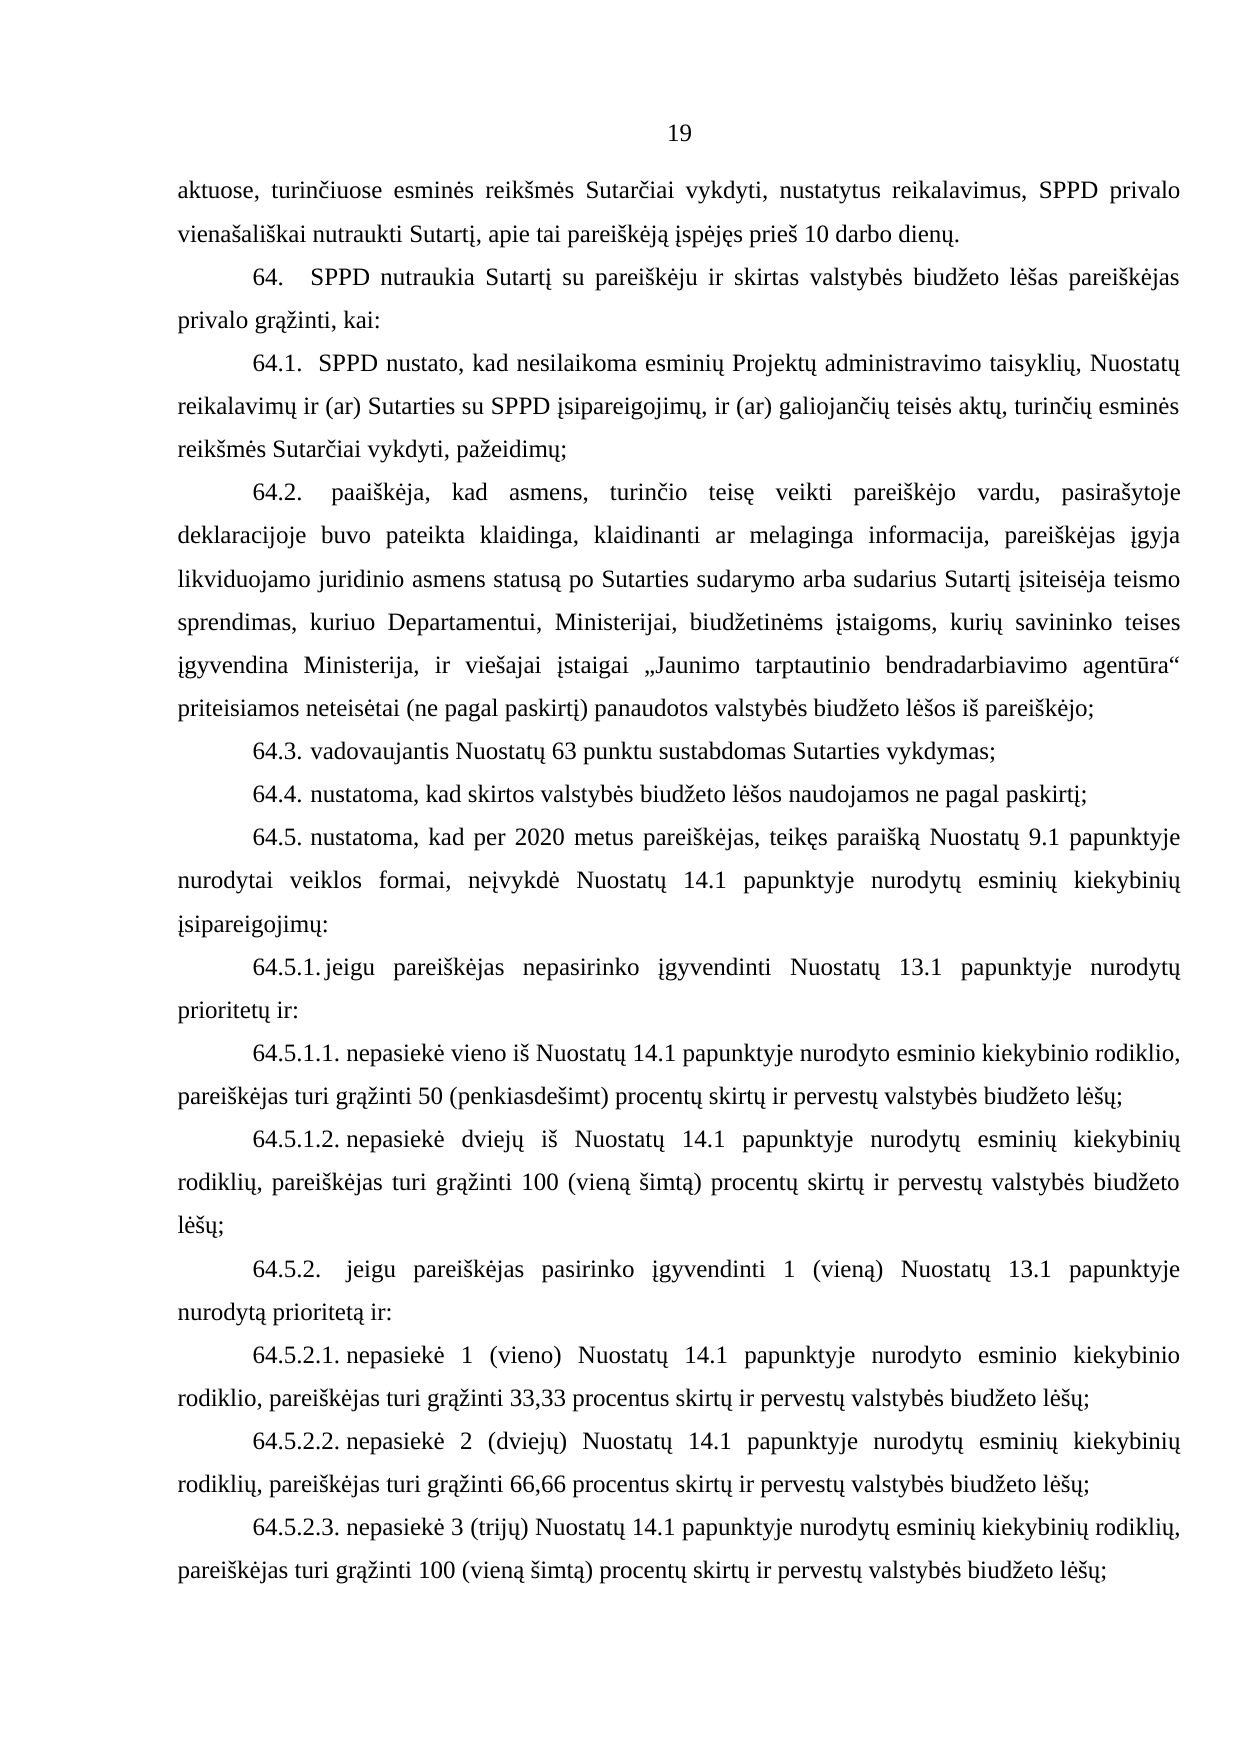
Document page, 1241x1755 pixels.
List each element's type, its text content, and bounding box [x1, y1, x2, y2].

text 64.5.2.3. nepasiekė 3 (trijų) Nuostatų 14.1 papunktyje nurodytų esminių kiekybinių rodiklių, pareiškėjas turi grąžinti 100 (vieną šimtą) procentų skirtų ir pervestų valstybės biudžeto lėšų; [177, 1512, 1181, 1584]
text aktuose, turinčiuose esminės reikšmės Sutarčiai vykdyti, nustatytus reikalavimus, SPPD privalo vienašališkai nutraukti Sutartį, apie tai pareiškėją įspėjęs prieš 10 darbo dienų. [177, 176, 1181, 247]
text 64.5.1. jeigu pareiškėjas nepasirinko įgyvendinti Nuostatų 13.1 papunktyje nurodytų prioritetų ir: [177, 952, 1181, 1024]
text 64.5.2. jeigu pareiškėjas pasirinko įgyvendinti 1 (vieną) Nuostatų 13.1 papunktyje nurodytą prioritetą ir: [177, 1254, 1181, 1326]
text 64.5. nustatoma, kad per 2020 metus pareiškėjas, teikęs paraišką Nuostatų 9.1 papunktyje nurodytai veiklos formai, neįvykdė Nuostatų 14.1 papunktyje nurodytų esminių kiekybinių įsipareigojimų: [177, 822, 1181, 937]
text 64.5.1.2. nepasiekė dviejų iš Nuostatų 14.1 papunktyje nurodytų esminių kiekybinių rodiklių, pareiškėjas turi grąžinti 100 (vieną šimtą) procentų skirtų ir pervestų valstybės biudžeto lėšų; [177, 1124, 1181, 1239]
text 64.4. nustatoma, kad skirtos valstybės biudžeto lėšos naudojamos ne pagal paskirtį; [177, 779, 1181, 808]
text 64. SPPD nutraukia Sutartį su pareiškėju ir skirtas valstybės biudžeto lėšas pareiškėjas privalo grąžinti, kai: [177, 262, 1181, 334]
text 64.5.2.1. nepasiekė 1 (vieno) Nuostatų 14.1 papunktyje nurodyto esminio kiekybinio rodiklio, pareiškėjas turi grąžinti 33,33 procentus skirtų ir pervestų valstybės biudžeto lėšų; [177, 1340, 1181, 1412]
text 64.5.1.1. nepasiekė vieno iš Nuostatų 14.1 papunktyje nurodyto esminio kiekybinio rodiklio, pareiškėjas turi grąžinti 50 (penkiasdešimt) procentų skirtų ir pervestų valstybės biudžeto lėšų; [177, 1038, 1181, 1110]
text 64.3. vadovaujantis Nuostatų 63 punktu sustabdomas Sutarties vykdymas; [177, 736, 1181, 765]
text 64.2. paaiškėja, kad asmens, turinčio teisę veikti pareiškėjo vardu, pasirašytoje deklaracijoje buvo pateikta klaidinga, klaidinanti ar melaginga informacija, pareiškėjas įgyja likviduojamo juridinio asmens statusą po Sutarties sudarymo arba sudarius Sutartį įsiteisėja teismo sprendimas, kuriuo Departamentui, Ministerijai, biudžetinėms įstaigoms, kurių savininko teises įgyvendina Ministerija, ir viešajai įstaigai „Jaunimo tarptautinio bendradarbiavimo agentūra“ priteisiamos neteisėtai (ne pagal paskirtį) panaudotos valstybės biudžeto lėšos iš pareiškėjo; [177, 477, 1181, 722]
text 64.5.2.2. nepasiekė 2 (dviejų) Nuostatų 14.1 papunktyje nurodytų esminių kiekybinių rodiklių, pareiškėjas turi grąžinti 66,66 procentus skirtų ir pervestų valstybės biudžeto lėšų; [177, 1426, 1181, 1498]
text 64.1. SPPD nustato, kad nesilaikoma esminių Projektų administravimo taisyklių, Nuostatų reikalavimų ir (ar) Sutarties su SPPD įsipareigojimų, ir (ar) galiojančių teisės aktų, turinčių esminės reikšmės Sutarčiai vykdyti, pažeidimų; [177, 348, 1181, 463]
